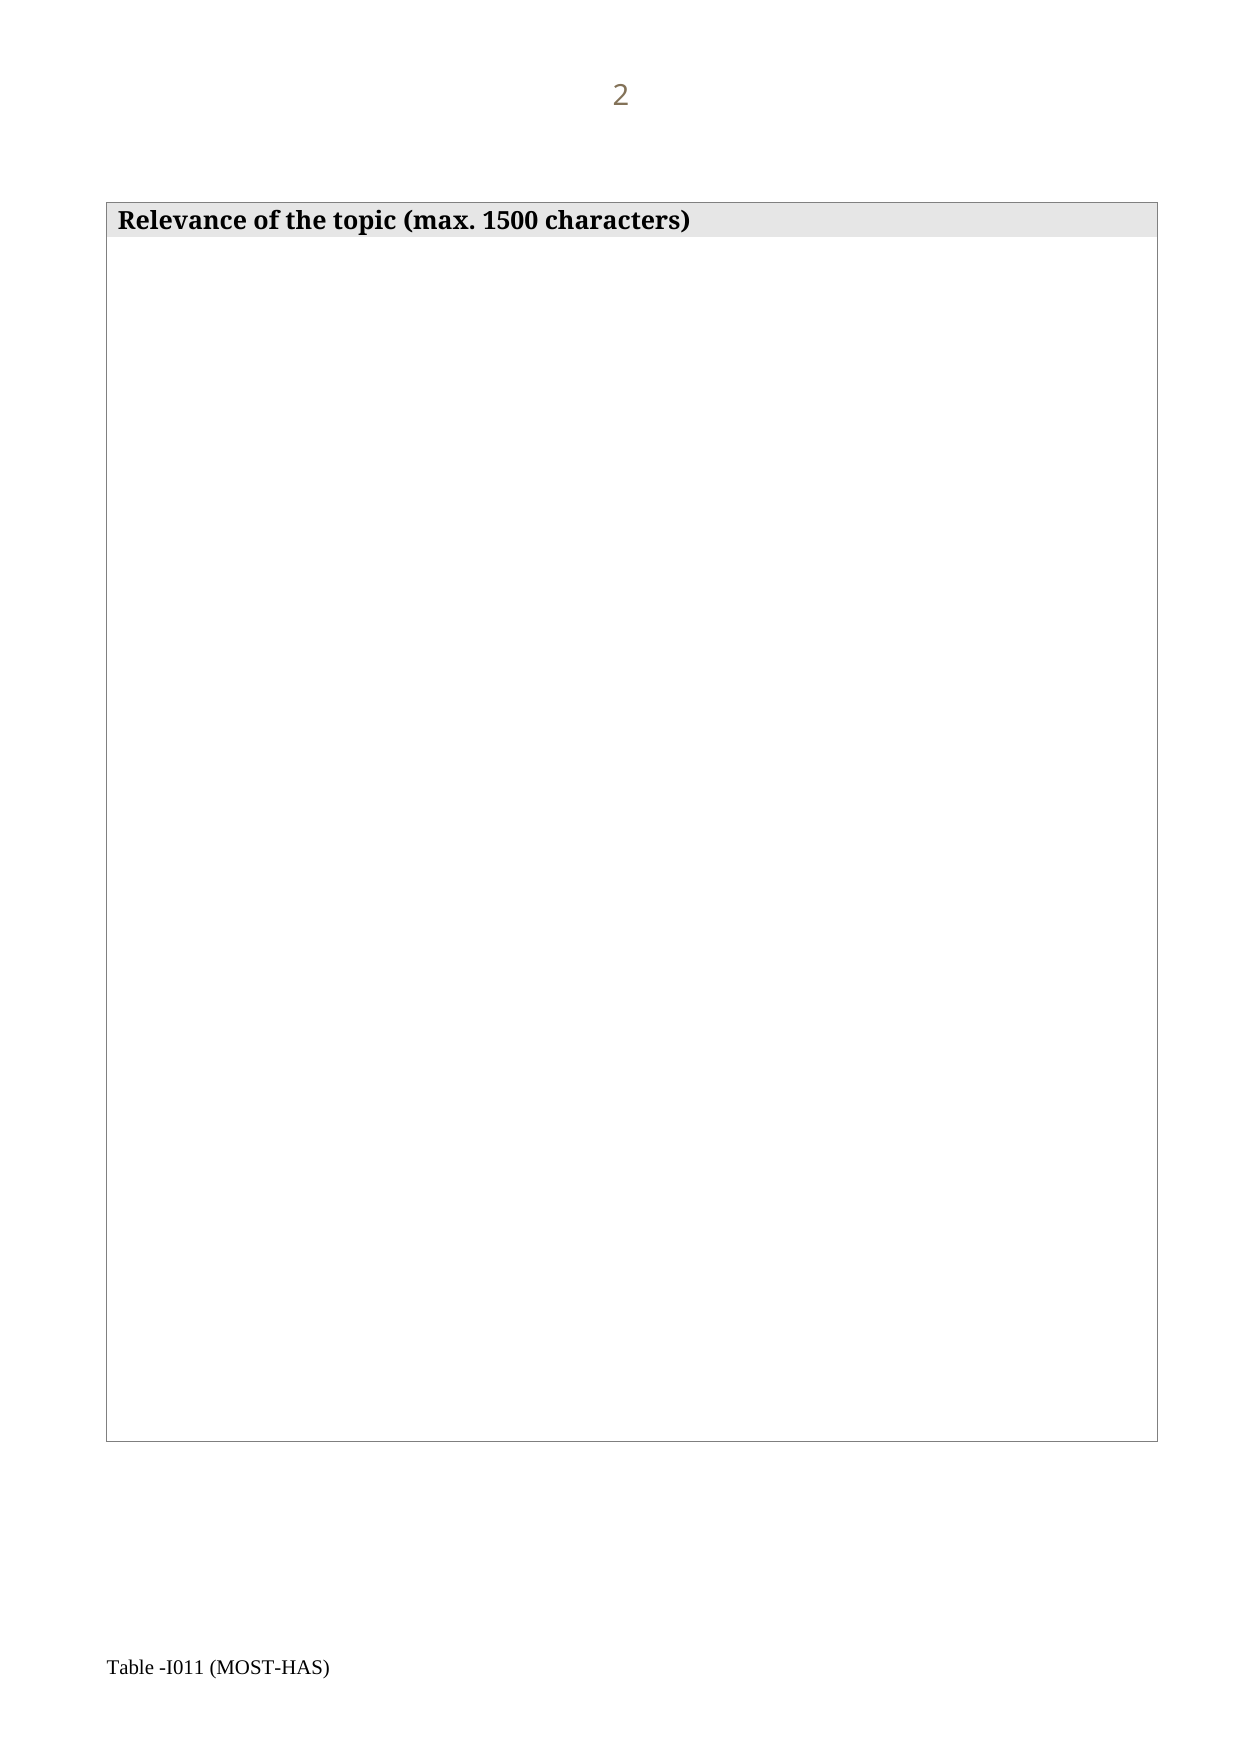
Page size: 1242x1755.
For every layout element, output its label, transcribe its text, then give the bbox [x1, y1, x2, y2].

table_header Relevance of the topic (max. 1500 characters) [107, 203, 1157, 237]
table_cell [107, 237, 1157, 1441]
